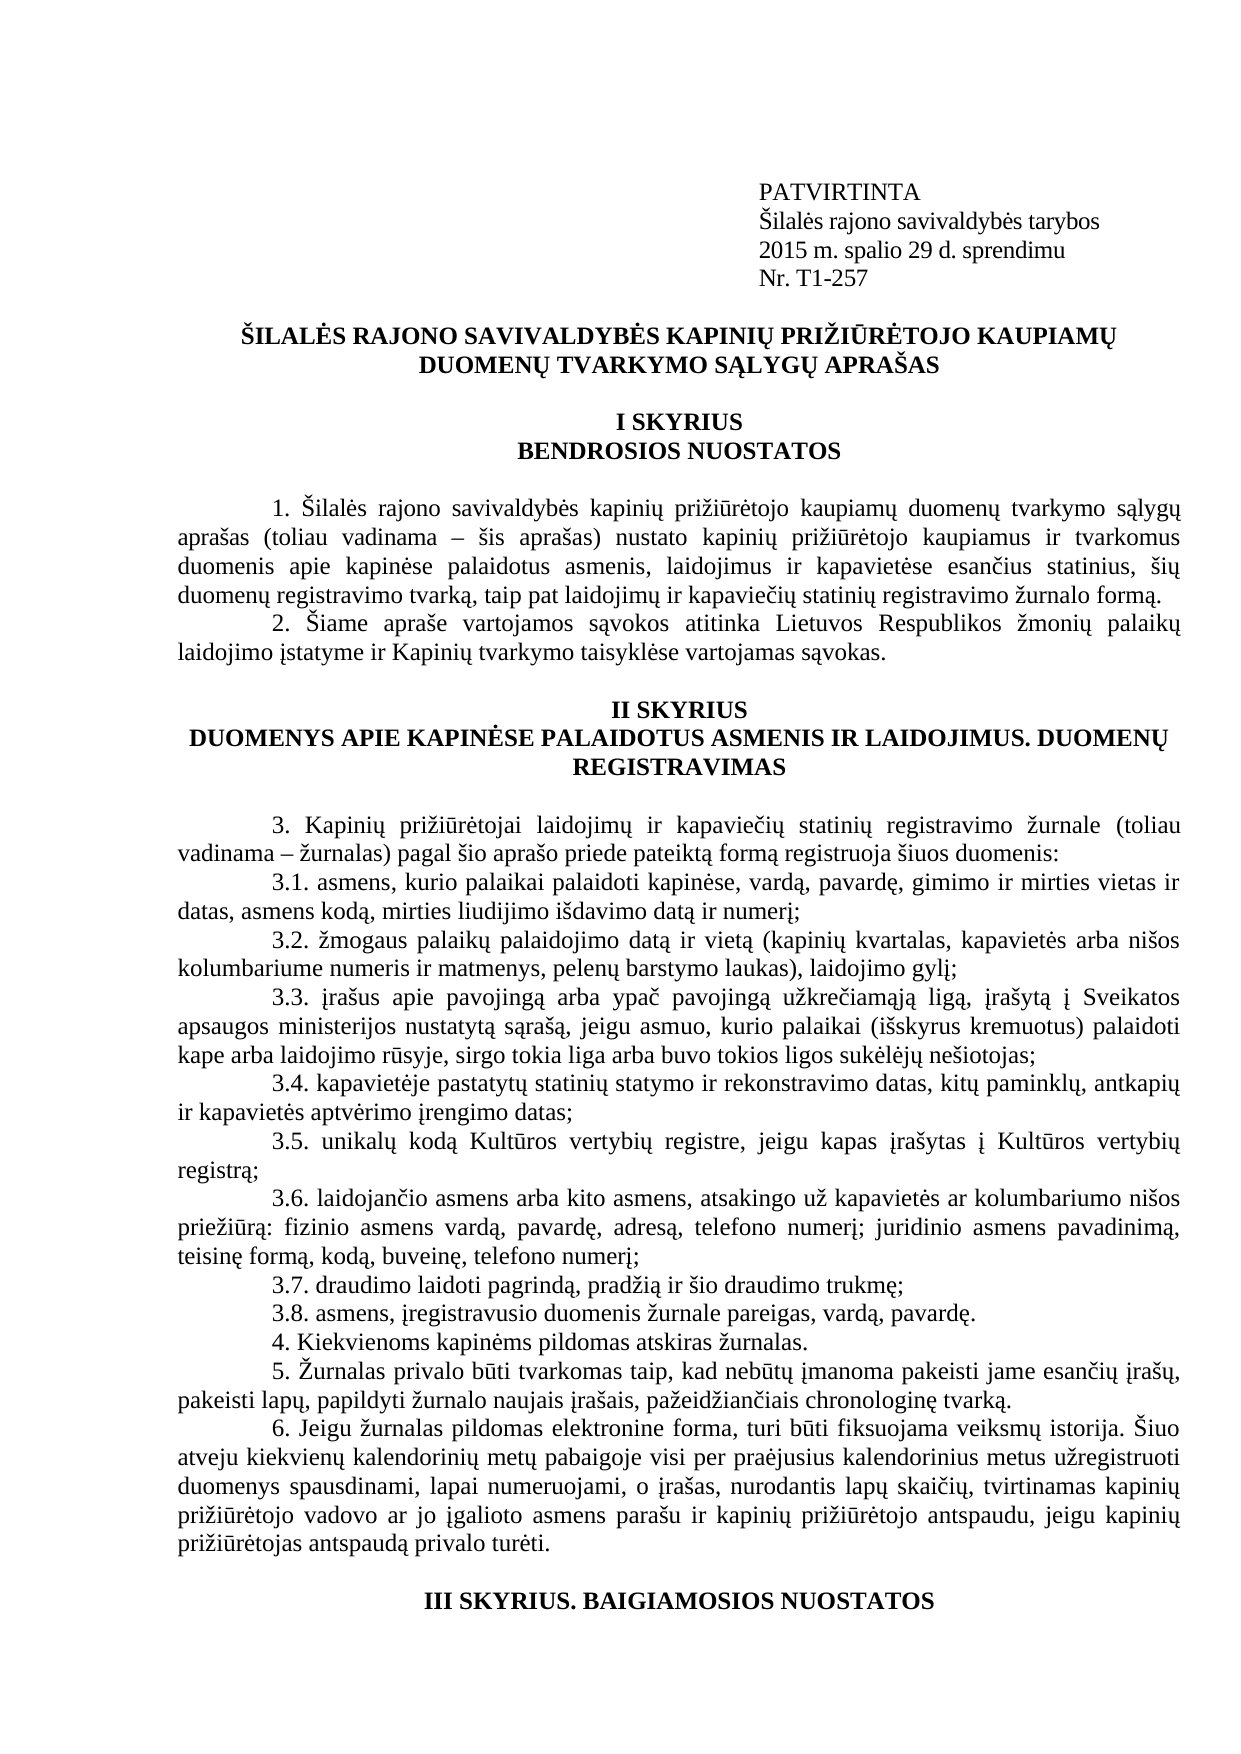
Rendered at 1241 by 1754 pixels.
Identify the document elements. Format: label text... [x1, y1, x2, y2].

text DUOMENYS APIE KAPINĖSE PALAIDOTUS ASMENIS IR LAIDOJIMUS. DUOMENŲ REGISTRAVIMAS [177, 723, 1181, 781]
text 3.5. unikalų kodą Kultūros vertybių registre, jeigu kapas įrašytas į Kultūros vertybių registrą; [177, 1126, 1181, 1183]
text 3.2. žmogaus palaikų palaidojimo datą ir vietą (kapinių kvartalas, kapavietės arba nišos kolumbariume numeris ir matmenys, pelenų barstymo laukas), laidojimo gylį; [177, 925, 1181, 982]
text 3.7. draudimo laidoti pagrindą, pradžią ir šio draudimo trukmę; [177, 1270, 1181, 1298]
text PATVIRTINTA [582, 177, 1181, 206]
text 4. Kiekvienoms kapinėms pildomas atskiras žurnalas. [177, 1327, 1181, 1356]
text 2. Šiame apraše vartojamos sąvokos atitinka Lietuvos Respublikos žmonių palaikų laidojimo įstatyme ir Kapinių tvarkymo taisyklėse vartojamas sąvokas. [177, 608, 1181, 666]
text 5. Žurnalas privalo būti tvarkomas taip, kad nebūtų įmanoma pakeisti jame esančių įrašų, pakeisti lapų, papildyti žurnalo naujais įrašais, pažeidžiančiais chronologinę tvarką. [177, 1356, 1181, 1413]
text 6. Jeigu žurnalas pildomas elektronine forma, turi būti fiksuojama veiksmų istorija. Šiuo atveju kiekvienų kalendorinių metų pabaigoje visi per praėjusius kalendorinius metus užregistruoti duomenys spausdinami, lapai numeruojami, o įrašas, nurodantis lapų skaičių, tvirtinamas kapinių prižiūrėtojo vadovo ar jo įgalioto asmens parašu ir kapinių prižiūrėtojo antspaudu, jeigu kapinių prižiūrėtojas antspaudą privalo turėti. [177, 1413, 1181, 1557]
text 3.4. kapavietėje pastatytų statinių statymo ir rekonstravimo datas, kitų paminklų, antkapių ir kapavietės aptvėrimo įrengimo datas; [177, 1068, 1181, 1126]
text II SKYRIUS [177, 695, 1181, 723]
text ŠILALĖS RAJONO SAVIVALDYBĖS KAPINIŲ PRIŽIŪRĖTOJO KAUPIAMŲ DUOMENŲ TVARKYMO SĄLYGŲ APRAŠAS [177, 321, 1181, 378]
text 3. Kapinių prižiūrėtojai laidojimų ir kapaviečių statinių registravimo žurnale (toliau vadinama – žurnalas) pagal šio aprašo priede pateiktą formą registruoja šiuos duomenis: [177, 810, 1181, 867]
text BENDROSIOS NUOSTATOS [177, 436, 1181, 465]
text 1. Šilalės rajono savivaldybės kapinių prižiūrėtojo kaupiamų duomenų tvarkymo sąlygų aprašas (toliau vadinama – šis aprašas) nustato kapinių prižiūrėtojo kaupiamus ir tvarkomus duomenis apie kapinėse palaidotus asmenis, laidojimus ir kapavietėse esančius statinius, šių duomenų registravimo tvarką, taip pat laidojimų ir kapaviečių statinių registravimo žurnalo formą. [177, 493, 1181, 608]
text 3.8. asmens, įregistravusio duomenis žurnale pareigas, vardą, pavardę. [177, 1298, 1181, 1327]
text 3.6. laidojančio asmens arba kito asmens, atsakingo už kapavietės ar kolumbariumo nišos priežiūrą: fizinio asmens vardą, pavardę, adresą, telefono numerį; juridinio asmens pavadinimą, teisinę formą, kodą, buveinę, telefono numerį; [177, 1183, 1181, 1270]
text III SKYRIUS. BAIGIAMOSIOS NUOSTATOS [177, 1586, 1181, 1615]
text 3.1. asmens, kurio palaikai palaidoti kapinėse, vardą, pavardę, gimimo ir mirties vietas ir datas, asmens kodą, mirties liudijimo išdavimo datą ir numerį; [177, 867, 1181, 925]
text I SKYRIUS [177, 407, 1181, 436]
text 2015 m. spalio 29 d. sprendimu [582, 235, 1181, 263]
text 3.3. įrašus apie pavojingą arba ypač pavojingą užkrečiamąją ligą, įrašytą į Sveikatos apsaugos ministerijos nustatytą sąrašą, jeigu asmuo, kurio palaikai (išskyrus kremuotus) palaidoti kape arba laidojimo rūsyje, sirgo tokia liga arba buvo tokios ligos sukėlėjų nešiotojas; [177, 982, 1181, 1068]
text Šilalės rajono savivaldybės tarybos [582, 206, 1181, 235]
text Nr. T1-257 [582, 263, 1181, 292]
